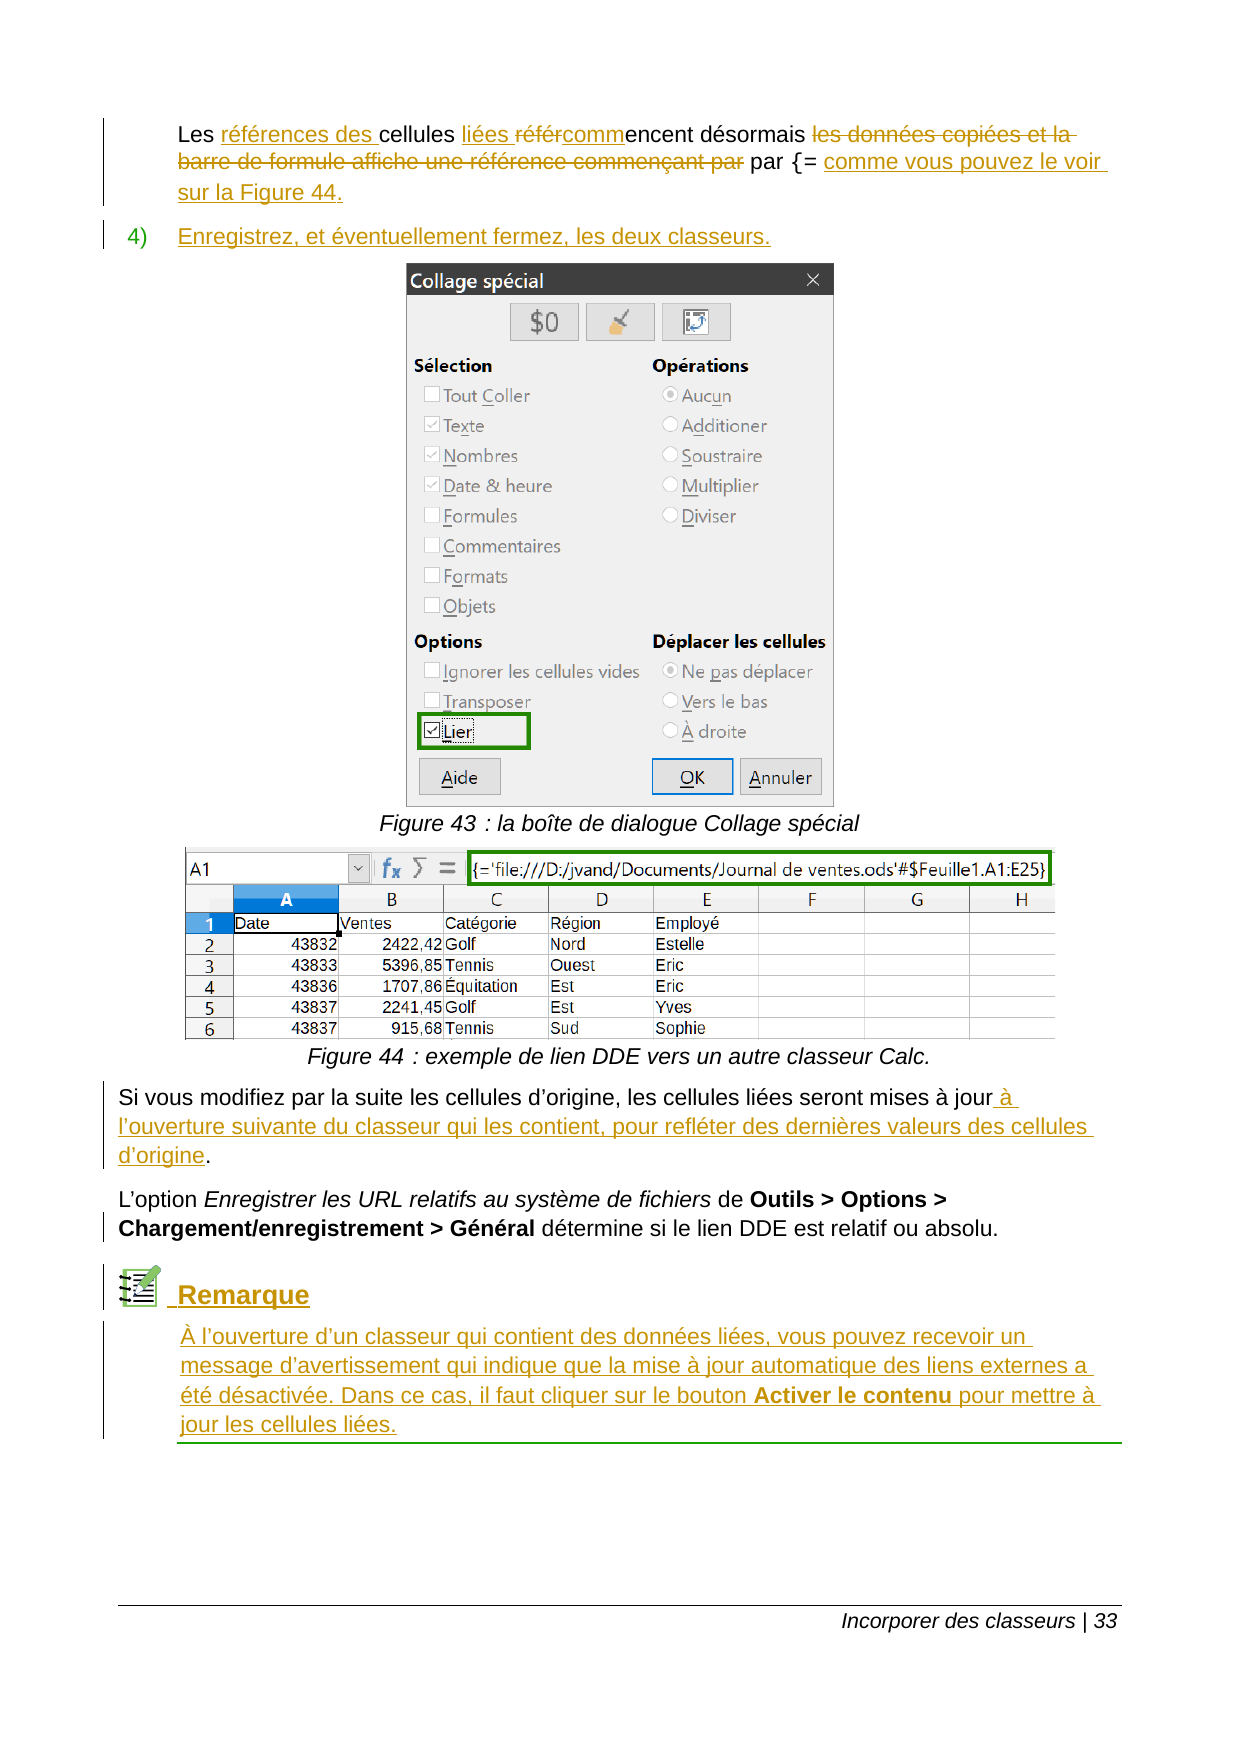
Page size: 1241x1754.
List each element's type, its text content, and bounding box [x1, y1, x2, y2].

picture [185, 847, 1055, 1040]
text À l’ouverture d’un classeur qui contient des données liées, vous pouvez recevoir un message d’avertissement qui indique que la mise à jour automatique des liens externes a été désactivée. Dans ce cas, il faut cliquer sur le bouton Activer le contenu pour mettre à jour les cellules liées. [177, 1318, 1122, 1442]
text Figure 44 : exemple de lien DDE vers un autre classeur Calc. [118, 1040, 1122, 1069]
list Les références des cellules liées commencent désormais par {= comme vous pouvez le voir sur la Figure 44. [148, 118, 1122, 206]
list Enregistrez, et éventuellement fermez, les deux classeurs. [148, 220, 1122, 249]
text Figure 43 : la boîte de dialogue Collage spécial [118, 807, 1122, 836]
text L’option Enregistrer les URL relatifs au système de fichiers de Outils > Options > Chargement/enregistrement > Général détermine si le lien DDE est relatif ou absolu. [118, 1183, 1122, 1242]
picture [406, 263, 834, 807]
text Si vous modifiez par la suite les cellules d’origine, les cellules liées seront mises à jour à l’ouverture suivante du classeur qui les contient, pour refléter des dernières valeurs des cellules d’origine. [118, 1081, 1122, 1169]
list Remarque [118, 1264, 1122, 1310]
